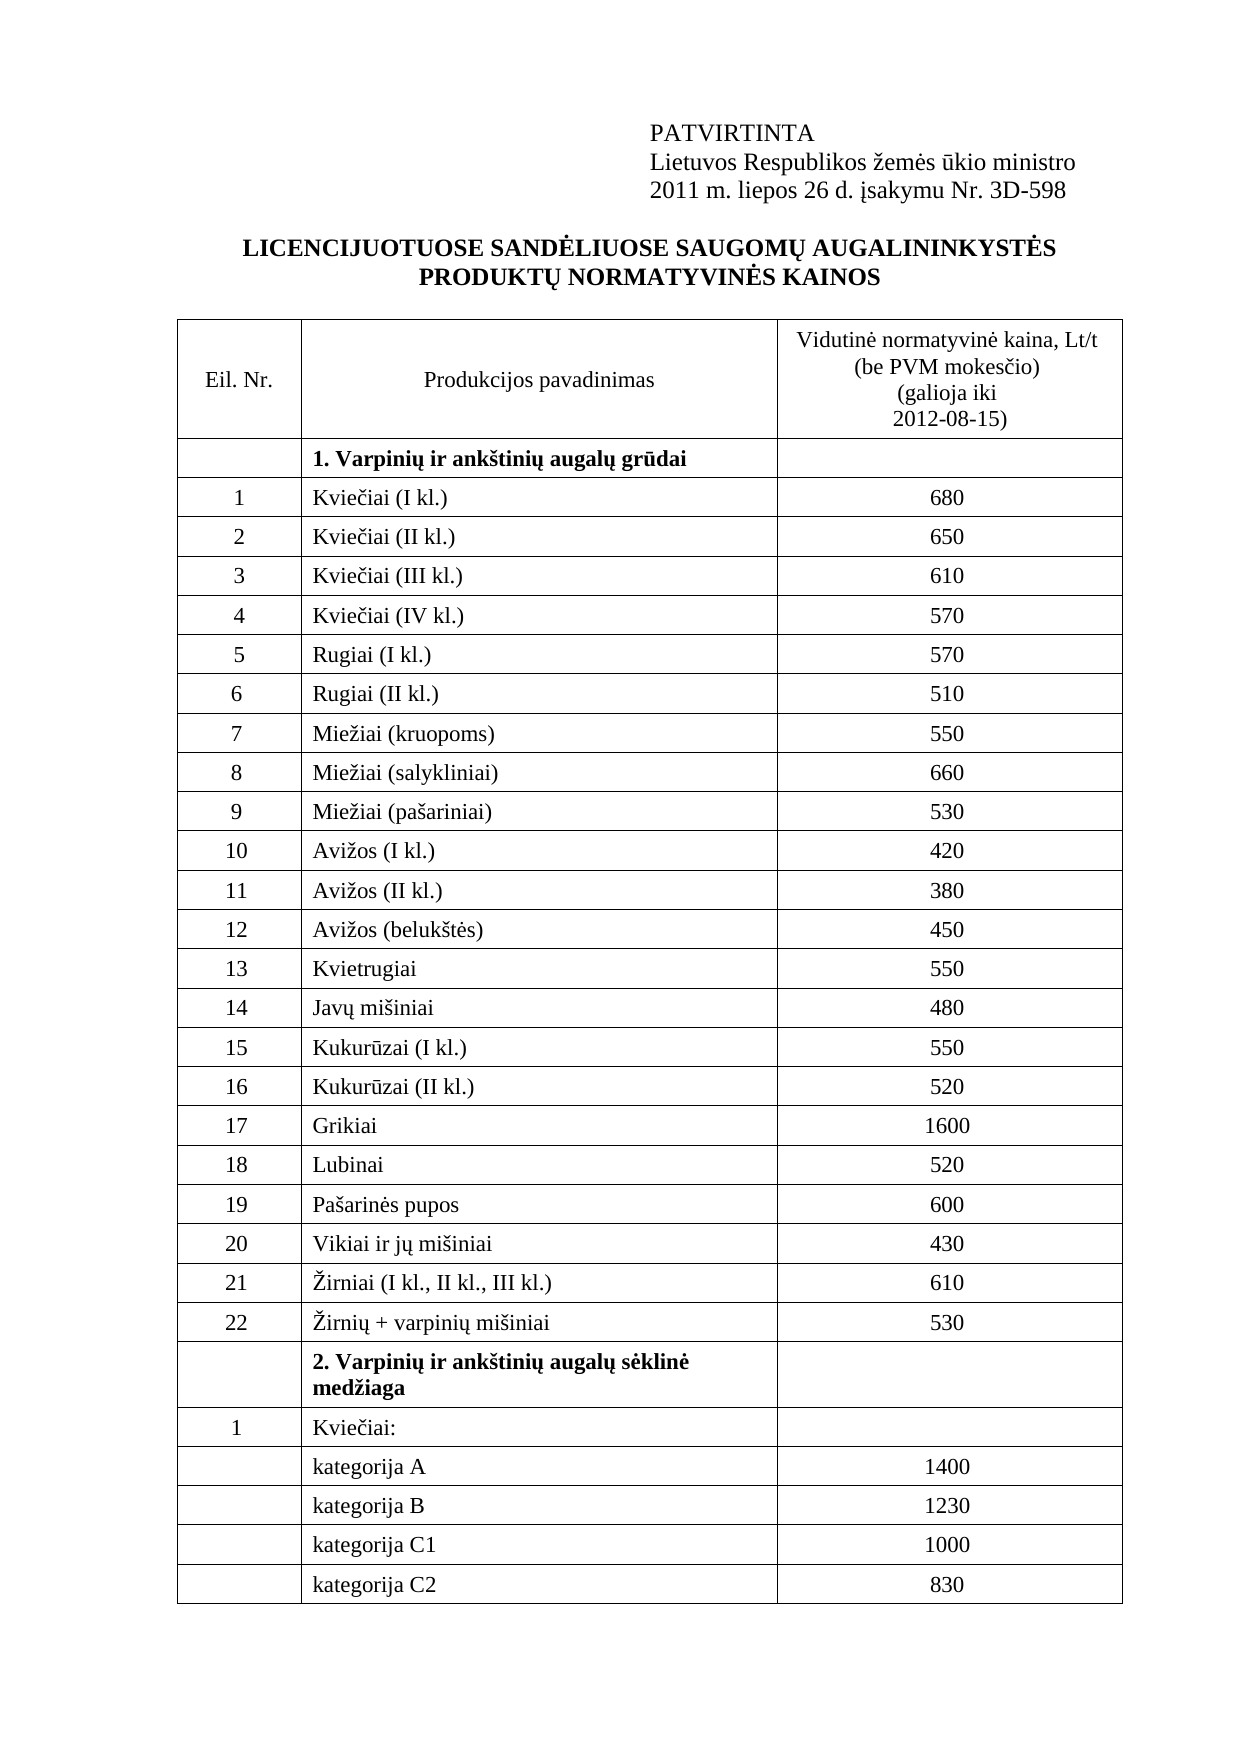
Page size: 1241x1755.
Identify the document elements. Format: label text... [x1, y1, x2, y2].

table_cell Miežiai (kruopoms) [302, 714, 777, 752]
table_cell Vikiai ir jų mišiniai [302, 1224, 777, 1262]
table_cell 1600 [778, 1106, 1122, 1144]
table_cell 650 [778, 517, 1122, 556]
table_cell 520 [778, 1067, 1122, 1105]
table_cell Žirniai (I kl., II kl., III kl.) [302, 1264, 777, 1302]
table_cell kategorija C1 [302, 1525, 777, 1564]
table_cell Avižos (I kl.) [302, 831, 777, 870]
table_cell 22 [178, 1303, 301, 1341]
table_cell 430 [778, 1224, 1122, 1262]
table_cell 550 [778, 714, 1122, 752]
table_cell 380 [778, 871, 1122, 909]
table_cell [778, 439, 1122, 477]
table_cell 680 [778, 478, 1122, 516]
table_cell 530 [778, 1303, 1122, 1341]
table_cell Kukurūzai (I kl.) [302, 1028, 777, 1066]
table_cell 610 [778, 1264, 1122, 1302]
table_cell 450 [778, 910, 1122, 948]
table_cell kategorija A [302, 1447, 777, 1485]
table_cell Avižos (belukštės) [302, 910, 777, 948]
table_cell 1. Varpinių ir ankštinių augalų grūdai [302, 439, 777, 477]
table_cell [778, 1408, 1122, 1446]
table_cell 21 [178, 1264, 301, 1302]
table_cell Kviečiai (IV kl.) [302, 596, 777, 634]
table_cell 530 [778, 792, 1122, 830]
table_cell 480 [778, 989, 1122, 1027]
table_cell kategorija B [302, 1486, 777, 1524]
table_cell 1 [178, 478, 301, 516]
table_cell 2. Varpinių ir ankštinių augalų sėklinė medžiaga [302, 1342, 777, 1407]
text Lietuvos Respublikos žemės ūkio ministro [649, 147, 1122, 176]
table_cell Rugiai (I kl.) [302, 635, 777, 673]
table_cell [778, 1342, 1122, 1407]
table_cell 550 [778, 949, 1122, 987]
table_cell 14 [178, 989, 301, 1027]
table_cell 18 [178, 1146, 301, 1184]
table_cell 510 [778, 674, 1122, 713]
table_cell 10 [178, 831, 301, 870]
table_cell [178, 1565, 301, 1603]
table_cell [178, 439, 301, 477]
table_cell 1000 [778, 1525, 1122, 1564]
table_cell 1400 [778, 1447, 1122, 1485]
table_cell [178, 1486, 301, 1524]
table_cell 6 [178, 674, 301, 713]
table_cell 2 [178, 517, 301, 556]
table_cell Kviečiai (III kl.) [302, 557, 777, 595]
table_cell 11 [178, 871, 301, 909]
table_cell Miežiai (pašariniai) [302, 792, 777, 830]
table_header Eil. Nr. [178, 320, 301, 438]
table_cell 570 [778, 635, 1122, 673]
table_cell Rugiai (II kl.) [302, 674, 777, 713]
table_cell 420 [778, 831, 1122, 870]
table_cell 660 [778, 753, 1122, 791]
table_cell 830 [778, 1565, 1122, 1603]
table_cell Kviečiai: [302, 1408, 777, 1446]
table_cell Lubinai [302, 1146, 777, 1184]
table_cell Grikiai [302, 1106, 777, 1144]
table_cell 12 [178, 910, 301, 948]
table_cell 17 [178, 1106, 301, 1144]
table_cell Javų mišiniai [302, 989, 777, 1027]
table_cell 570 [778, 596, 1122, 634]
table_cell 5 [178, 635, 301, 673]
table_cell Pašarinės pupos [302, 1185, 777, 1223]
table_cell 19 [178, 1185, 301, 1223]
table_cell 9 [178, 792, 301, 830]
table_cell kategorija C2 [302, 1565, 777, 1603]
table_cell 1 [178, 1408, 301, 1446]
table_cell 15 [178, 1028, 301, 1066]
text LICENCIJUOTUOSE SANDĖLIUOSE SAUGOMŲ AUGALININKYSTĖS PRODUKTŲ NORMATYVINĖS KAINOS [177, 233, 1122, 291]
table_cell 16 [178, 1067, 301, 1105]
table_cell Avižos (II kl.) [302, 871, 777, 909]
table_cell 4 [178, 596, 301, 634]
text PATVIRTINTA [649, 118, 1122, 147]
table_cell [178, 1342, 301, 1407]
table_cell Kviečiai (I kl.) [302, 478, 777, 516]
table_cell Kvietrugiai [302, 949, 777, 987]
table_cell 7 [178, 714, 301, 752]
table_cell 1230 [778, 1486, 1122, 1524]
table_cell Žirnių + varpinių mišiniai [302, 1303, 777, 1341]
table_cell 520 [778, 1146, 1122, 1184]
table_cell 600 [778, 1185, 1122, 1223]
table_cell 13 [178, 949, 301, 987]
table_cell Miežiai (salykliniai) [302, 753, 777, 791]
table_cell 8 [178, 753, 301, 791]
text 2011 m. liepos 26 d. įsakymu Nr. 3D-598 [649, 176, 1122, 204]
table_cell [178, 1447, 301, 1485]
table_cell 3 [178, 557, 301, 595]
table_header Vidutinė normatyvinė kaina, Lt/t (be PVM mokesčio) (galioja iki 2012-08-15) [778, 320, 1122, 438]
table_cell Kviečiai (II kl.) [302, 517, 777, 556]
table_cell 550 [778, 1028, 1122, 1066]
table_cell Kukurūzai (II kl.) [302, 1067, 777, 1105]
table_cell 610 [778, 557, 1122, 595]
table_cell [178, 1525, 301, 1564]
table_cell 20 [178, 1224, 301, 1262]
table_header Produkcijos pavadinimas [302, 320, 777, 438]
